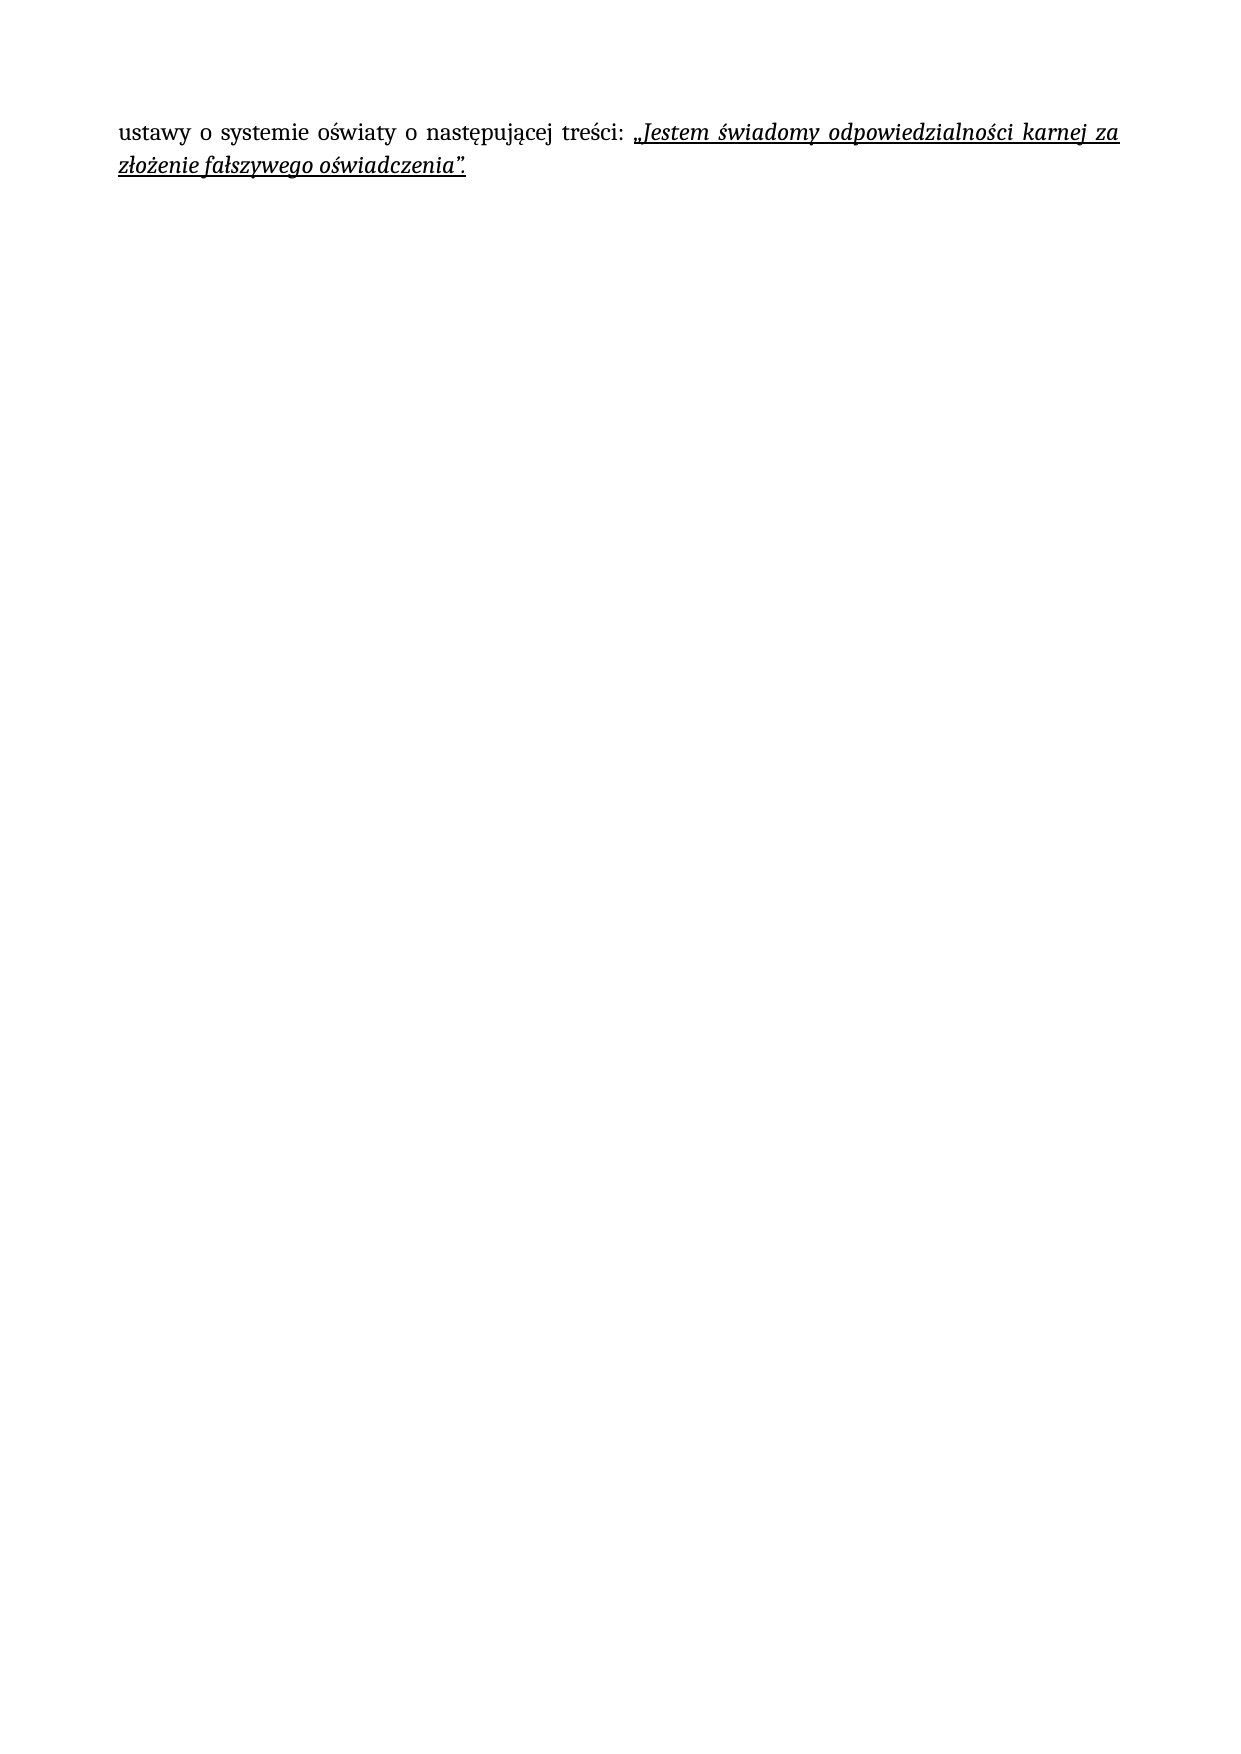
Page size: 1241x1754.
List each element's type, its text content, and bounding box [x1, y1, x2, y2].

text ustawy o systemie oświaty o następującej treści: „Jestem świadomy odpowiedzialności karnej za złożenie fałszywego oświadczenia”. [118, 118, 1122, 180]
